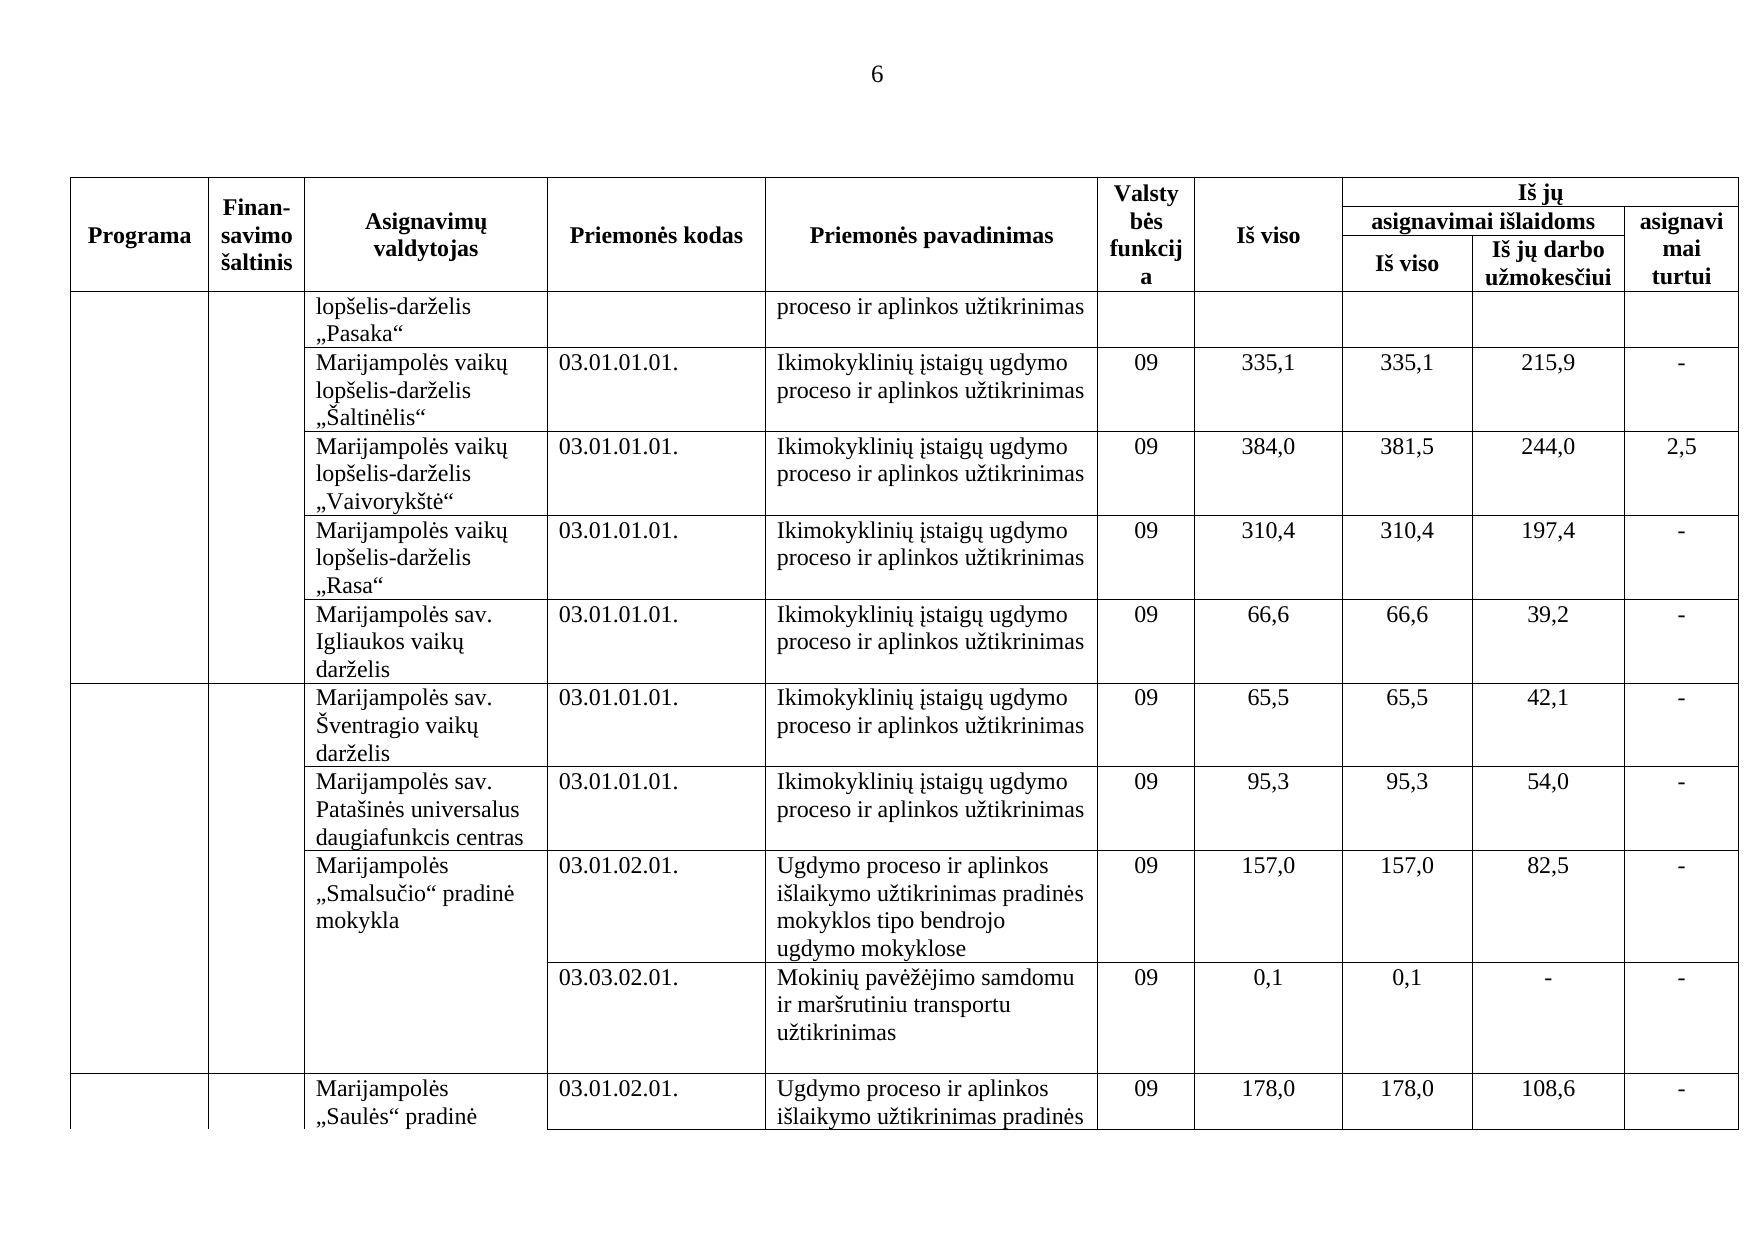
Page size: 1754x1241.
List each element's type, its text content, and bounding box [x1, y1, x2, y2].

table_cell Marijampolės sav. Patašinės universalus daugiafunkcis centras [305, 767, 547, 850]
table_cell Marijampolės sav. Šventragio vaikų darželis [305, 684, 547, 766]
table_cell 09 [1098, 516, 1194, 598]
table_cell - [1625, 516, 1738, 598]
table_cell [71, 515, 208, 598]
table_cell Ikimokyklinių įstaigų ugdymo proceso ir aplinkos užtikrinimas [766, 600, 1097, 682]
table_cell asignavimai turtui įsigyti [1625, 207, 1738, 291]
table_cell [71, 1074, 208, 1129]
table_cell Ikimokyklinių įstaigų ugdymo proceso ir aplinkos užtikrinimas [766, 432, 1097, 515]
table_cell asignavimai išlaidoms [1343, 207, 1624, 234]
table_cell [209, 684, 304, 766]
table_cell 95,3 [1195, 767, 1342, 850]
table_cell [209, 515, 304, 598]
table_cell [209, 850, 304, 962]
table_cell [71, 850, 208, 962]
table_cell 03.01.02.01. [548, 851, 765, 962]
table_header Asignavimų valdytojas [305, 178, 547, 291]
table_header Valstybės funkcija [1098, 178, 1194, 291]
table_cell proceso ir aplinkos užtikrinimas [766, 292, 1097, 347]
table_cell 0,1 [1343, 963, 1472, 1073]
table_cell [209, 1074, 304, 1129]
table_cell 09 [1098, 851, 1194, 962]
table_header Programa [71, 178, 208, 291]
table_cell 157,0 [1195, 851, 1342, 962]
table_cell 09 [1098, 963, 1194, 1073]
table_cell Mokinių pavėžėjimo samdomu ir maršrutiniu transportu užtikrinimas [766, 963, 1097, 1073]
table_cell [71, 292, 208, 431]
table_cell - [1625, 851, 1738, 962]
table_cell 09 [1098, 348, 1194, 431]
table_cell 03.01.01.01. [548, 684, 765, 766]
table_cell - [1625, 767, 1738, 850]
table_cell 108,6 [1473, 1074, 1624, 1129]
table_cell [305, 962, 547, 1073]
table_cell Marijampolės vaikų lopšelis-darželis „Vaivorykštė“ [305, 432, 547, 515]
table_cell 381,5 [1343, 432, 1472, 515]
table_cell - [1625, 292, 1738, 347]
table_header Iš viso [1195, 178, 1342, 291]
table_cell 66,6 [1195, 600, 1342, 682]
table_cell Ikimokyklinių įstaigų ugdymo proceso ir aplinkos užtikrinimas [766, 348, 1097, 431]
table_cell 335,1 [1343, 348, 1472, 431]
table_cell Ugdymo proceso ir aplinkos išlaikymo užtikrinimas pradinės [766, 1074, 1097, 1129]
table_cell - [1625, 348, 1738, 431]
table_cell 09 [1098, 600, 1194, 682]
table_cell 335,1 [1195, 348, 1342, 431]
table_cell 03.01.01.01. [548, 767, 765, 850]
table_cell - [1625, 963, 1738, 1073]
table_cell [1195, 292, 1342, 347]
table_cell [209, 962, 304, 1073]
table_cell Ikimokyklinių įstaigų ugdymo proceso ir aplinkos užtikrinimas [766, 684, 1097, 766]
table_cell 03.03.02.01. [548, 963, 765, 1073]
table_cell Iš viso [1343, 236, 1472, 291]
table_cell [71, 766, 208, 850]
table_cell 09 [1098, 1074, 1194, 1129]
table_header Iš jų [1343, 178, 1738, 206]
table_cell 0,1 [1195, 963, 1342, 1073]
table_cell Marijampolės vaikų lopšelis-darželis „Rasa“ [305, 516, 547, 598]
table_cell Ugdymo proceso ir aplinkos išlaikymo užtikrinimas pradinės mokyklos tipo bendrojo ugdymo mokyklose [766, 851, 1097, 962]
table_cell [209, 766, 304, 850]
table_cell 384,0 [1195, 432, 1342, 515]
table_cell 03.01.02.01. [548, 1074, 765, 1129]
table_cell [209, 292, 304, 431]
table_cell 09 [1098, 684, 1194, 766]
table_cell Iš jų darbo užmokesčiui [1473, 236, 1624, 291]
table_cell Marijampolės „Smalsučio“ pradinė mokykla [305, 851, 547, 962]
table_cell 157,0 [1343, 851, 1472, 962]
table_cell - [1473, 963, 1624, 1073]
table_cell 310,4 [1343, 516, 1472, 598]
table_cell 03.01.01.01. [548, 432, 765, 515]
table_cell 65,5 [1343, 684, 1472, 766]
table_cell [1098, 292, 1194, 347]
table_cell 09 [1098, 432, 1194, 515]
table_cell Marijampolės vaikų lopšelis-darželis „Šaltinėlis“ [305, 348, 547, 431]
table_cell 197,4 [1473, 516, 1624, 598]
table_cell [71, 431, 208, 515]
table_cell 54,0 [1473, 767, 1624, 850]
table_cell Marijampolės „Saulės“ pradinė [305, 1074, 547, 1129]
table_cell [71, 962, 208, 1073]
table_cell [1343, 292, 1472, 347]
table_cell 95,3 [1343, 767, 1472, 850]
table_header Priemonės pavadinimas [766, 178, 1097, 291]
table_cell 39,2 [1473, 600, 1624, 682]
table_cell - [1625, 1074, 1738, 1129]
table_header Finan-savimo šaltinis [209, 178, 304, 291]
table_cell 42,1 [1473, 684, 1624, 766]
table_cell 215,9 [1473, 348, 1624, 431]
table_header Priemonės kodas [548, 178, 765, 291]
table_cell 244,0 [1473, 432, 1624, 515]
table_cell - [1625, 600, 1738, 682]
table_cell 09 [1098, 767, 1194, 850]
table_cell 82,5 [1473, 851, 1624, 962]
table_cell - [1625, 684, 1738, 766]
table_cell [71, 684, 208, 766]
table_cell Ikimokyklinių įstaigų ugdymo proceso ir aplinkos užtikrinimas [766, 767, 1097, 850]
table_cell [1473, 292, 1624, 347]
table_cell 178,0 [1195, 1074, 1342, 1129]
table_cell 178,0 [1343, 1074, 1472, 1129]
table_cell 65,5 [1195, 684, 1342, 766]
table_cell [209, 599, 304, 682]
table_cell 03.01.01.01. [548, 516, 765, 598]
table_cell 03.01.01.01. [548, 600, 765, 682]
table_cell [548, 292, 765, 347]
table_cell [71, 599, 208, 682]
table_cell lopšelis-darželis „Pasaka“ [305, 292, 547, 347]
table_cell Ikimokyklinių įstaigų ugdymo proceso ir aplinkos užtikrinimas [766, 516, 1097, 598]
table_cell 03.01.01.01. [548, 348, 765, 431]
table_cell Marijampolės sav. Igliaukos vaikų darželis [305, 600, 547, 682]
table_cell 66,6 [1343, 600, 1472, 682]
table_cell [209, 431, 304, 515]
table_cell 2,5 [1625, 432, 1738, 515]
table_cell 310,4 [1195, 516, 1342, 598]
